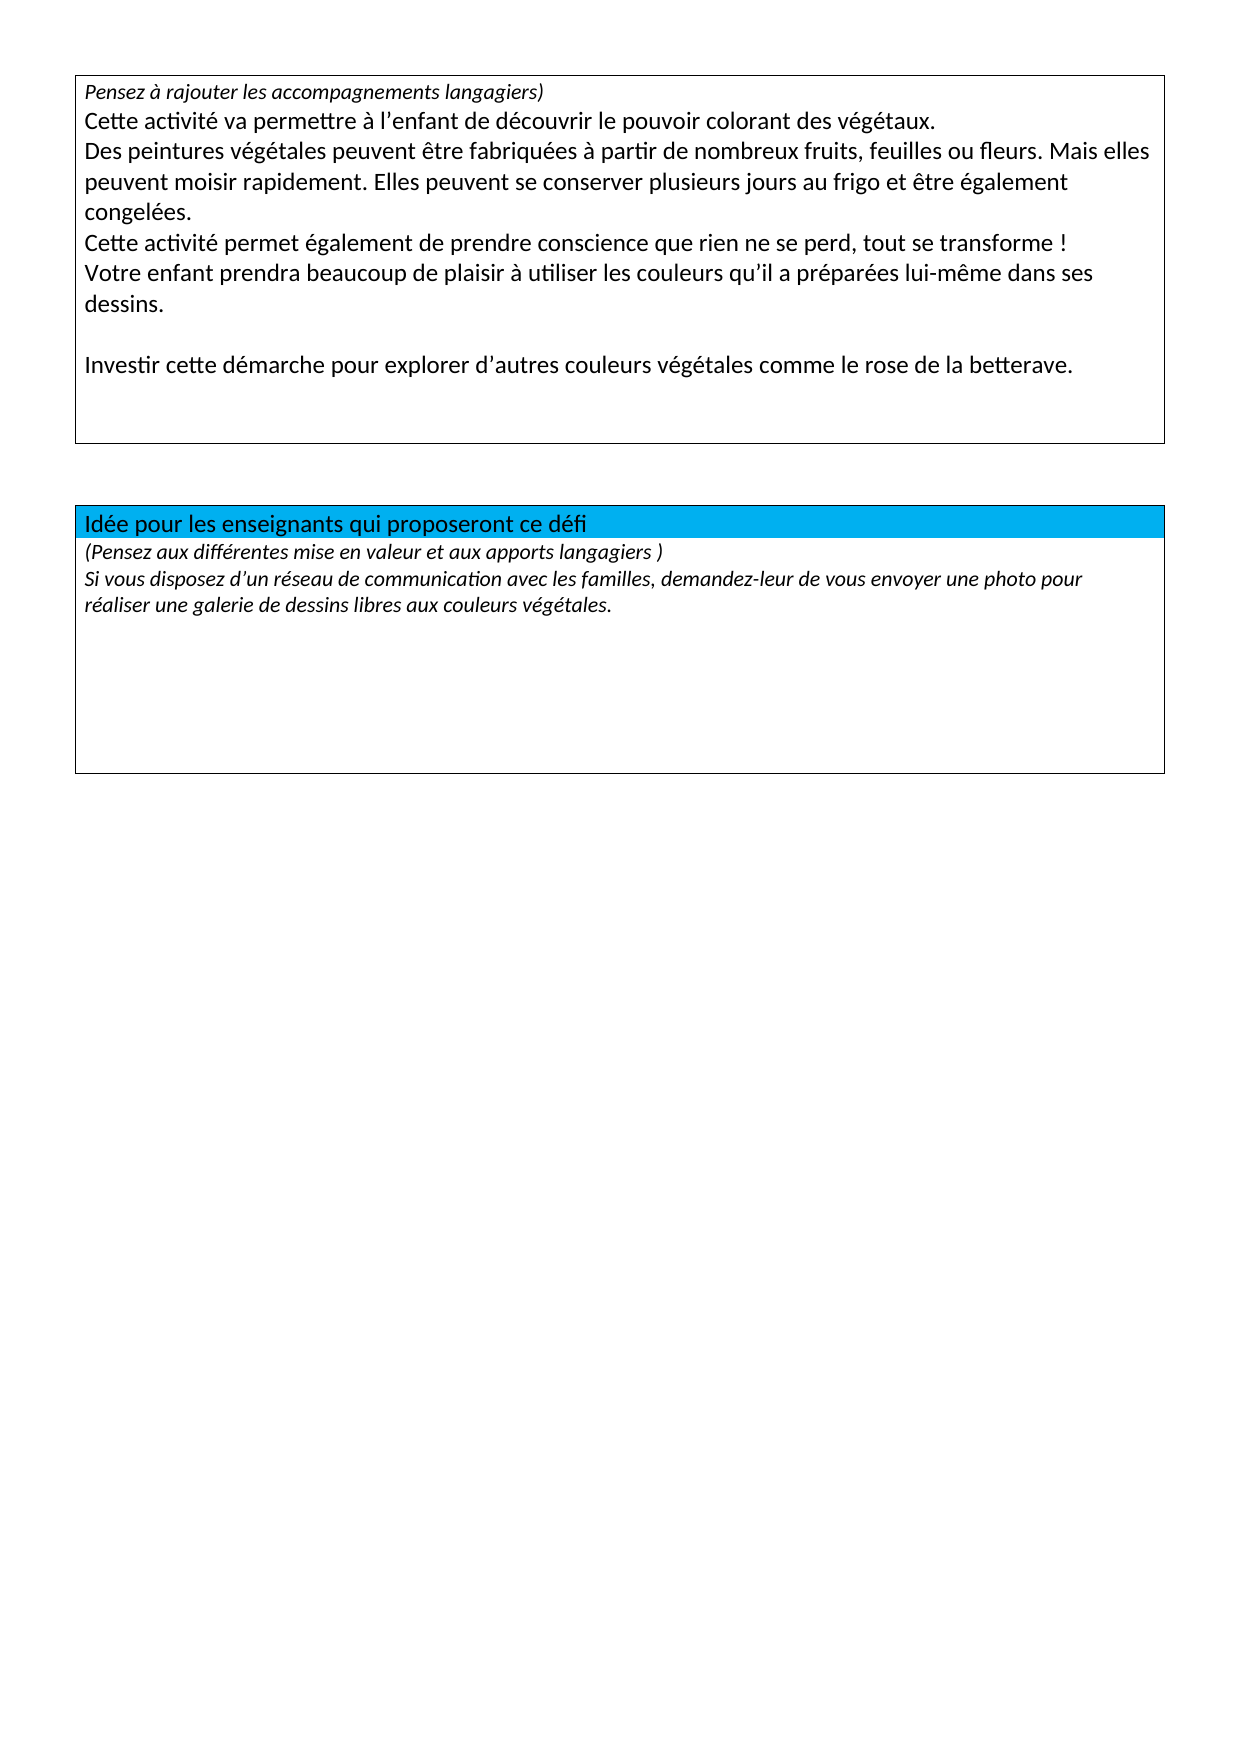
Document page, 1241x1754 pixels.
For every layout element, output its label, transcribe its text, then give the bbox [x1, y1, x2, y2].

text Des peintures végétales peuvent être fabriquées à partir de nombreux fruits, feuilles ou fleurs. Mais elles peuvent moisir rapidement. Elles peuvent se conserver plusieurs jours au frigo et être également congelées. [76, 132, 1164, 224]
text Pensez à rajouter les accompagnements langagiers) [76, 76, 1164, 102]
text Investir cette démarche pour explorer d’autres couleurs végétales comme le rose de la betterave. [76, 346, 1164, 379]
text Cette activité permet également de prendre conscience que rien ne se perd, tout se transforme ! [76, 224, 1164, 254]
text Si vous disposez d’un réseau de communication avec les familles, demandez-leur de vous envoyer une photo pour réaliser une galerie de dessins libres aux couleurs végétales. [76, 562, 1164, 618]
text Votre enfant prendra beaucoup de plaisir à utiliser les couleurs qu’il a préparées lui-même dans ses dessins. [76, 254, 1164, 318]
text Cette activité va permettre à l’enfant de découvrir le pouvoir colorant des végétaux. [76, 102, 1164, 132]
text Idée pour les enseignants qui proposeront ce défi [76, 506, 1164, 535]
text (Pensez aux différentes mise en valeur et aux apports langagiers ) [76, 535, 1164, 562]
